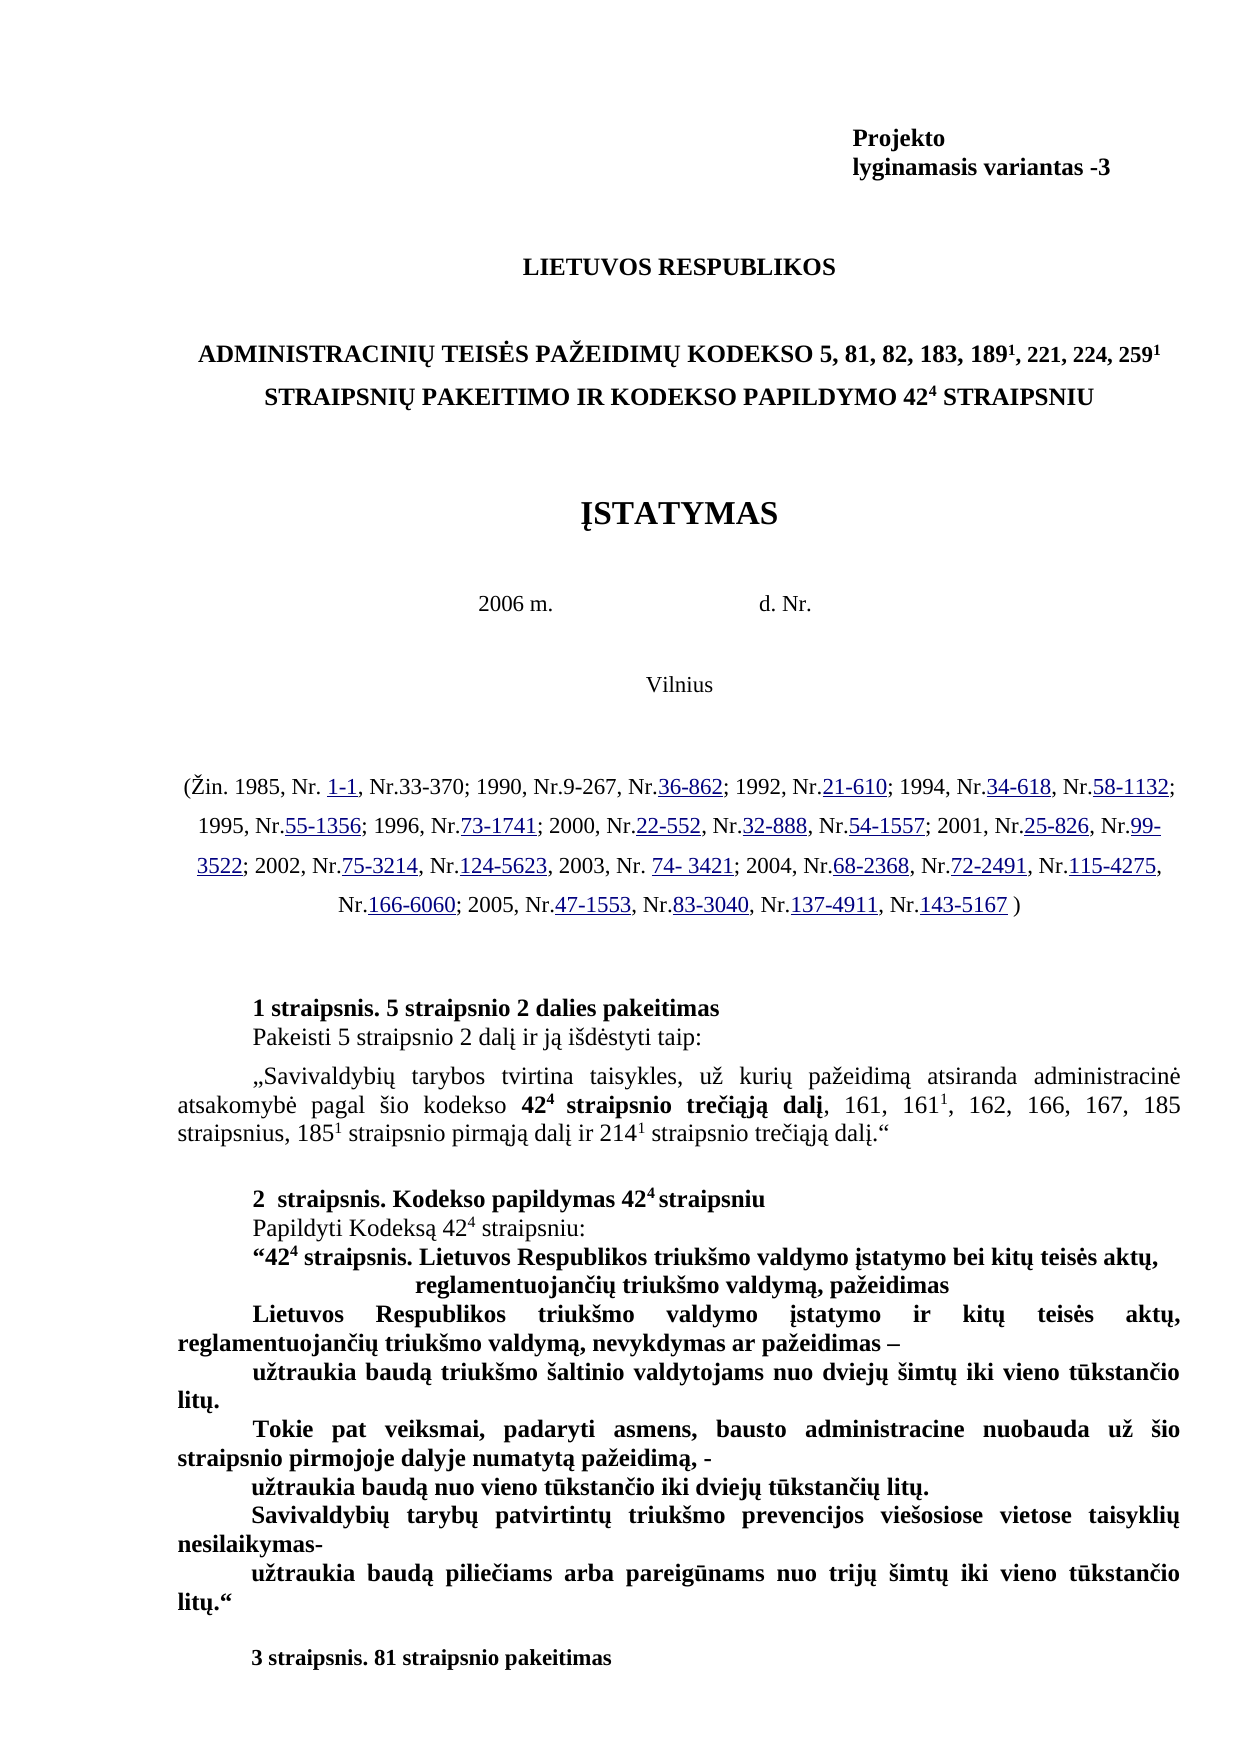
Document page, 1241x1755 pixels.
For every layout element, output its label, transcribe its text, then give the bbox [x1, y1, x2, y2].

text „Savivaldybių tarybos tvirtina taisykles, už kurių pažeidimą atsiranda administracinė atsakomybė pagal šio kodekso 424 straipsnio trečiąją dalį, 161, 1611, 162, 166, 167, 185 straipsnius, 1851 straipsnio pirmąją dalį ir 2141 straipsnio trečiąją dalį.“ [177, 1061, 1181, 1147]
text užtraukia baudą nuo vieno tūkstančio iki dviejų tūkstančių litų. [177, 1472, 1181, 1500]
text Savivaldybių tarybų patvirtintų triukšmo prevencijos viešosiose vietose taisyklių nesilaikymas- [177, 1500, 1181, 1558]
text Lietuvos Respublikos triukšmo valdymo įstatymo ir kitų teisės aktų, reglamentuojančių triukšmo valdymą, nevykdymas ar pažeidimas – [177, 1299, 1181, 1357]
text Pakeisti 5 straipsnio 2 dalį ir ją išdėstyti taip: [177, 1022, 1181, 1051]
text 3 straipsnis. 81 straipsnio pakeitimas [177, 1644, 1181, 1670]
text 1 straipsnis. 5 straipsnio 2 dalies pakeitimas [177, 993, 1181, 1022]
text (Žin. 1985, Nr. 1-1, Nr.33-370; 1990, Nr.9-267, Nr.36-862; 1992, Nr.21-610; 1994, Nr.34-618, Nr.58-1132; 1995, Nr.55-1356; 1996, Nr.73-1741; 2000, Nr.22-552, Nr.32-888, Nr.54-1557; 2001, Nr.25-826, Nr.99-3522; 2002, Nr.75-3214, Nr.124-5623, 2003, Nr. 74- 3421; 2004, Nr.68-2368, Nr.72-2491, Nr.115-4275, Nr.166-6060; 2005, Nr.47-1553, Nr.83-3040, Nr.137-4911, Nr.143-5167 ) [177, 773, 1181, 917]
text lyginamasis variantas -3 [777, 152, 1181, 181]
text užtraukia baudą piliečiams arba pareigūnams nuo trijų šimtų iki vieno tūkstančio litų.“ [177, 1558, 1181, 1615]
text Papildyti Kodeksą 424 straipsniu: [177, 1213, 1181, 1242]
text Vilnius [177, 671, 1181, 697]
text 2 straipsnis. Kodekso papildymas 424 straipsniu [177, 1184, 1181, 1213]
text 2006 m. d. Nr. [177, 588, 1181, 617]
text “424 straipsnis. Lietuvos Respublikos triukšmo valdymo įstatymo bei kitų teisės aktų, [177, 1242, 1181, 1270]
text reglamentuojančių triukšmo valdymą, pažeidimas [327, 1270, 1181, 1299]
text Projekto [852, 123, 1181, 152]
text užtraukia baudą triukšmo šaltinio valdytojams nuo dviejų šimtų iki vieno tūkstančio litų. [177, 1357, 1181, 1414]
text ADMINISTRACINIŲ TEISĖS PAŽEIDIMŲ KODEKSO 5, 81, 82, 183, 1891, 221, 224, 2591 STRAIPSNIŲ PAKEITIMO IR KODEKSO PAPILDYMO 424 STRAIPSNIU [177, 339, 1181, 411]
text ĮSTATYMAS [177, 493, 1181, 531]
text LIETUVOS RESPUBLIKOS [177, 252, 1181, 281]
text Tokie pat veiksmai, padaryti asmens, bausto administracine nuobauda už šio straipsnio pirmojoje dalyje numatytą pažeidimą, - [177, 1414, 1181, 1472]
